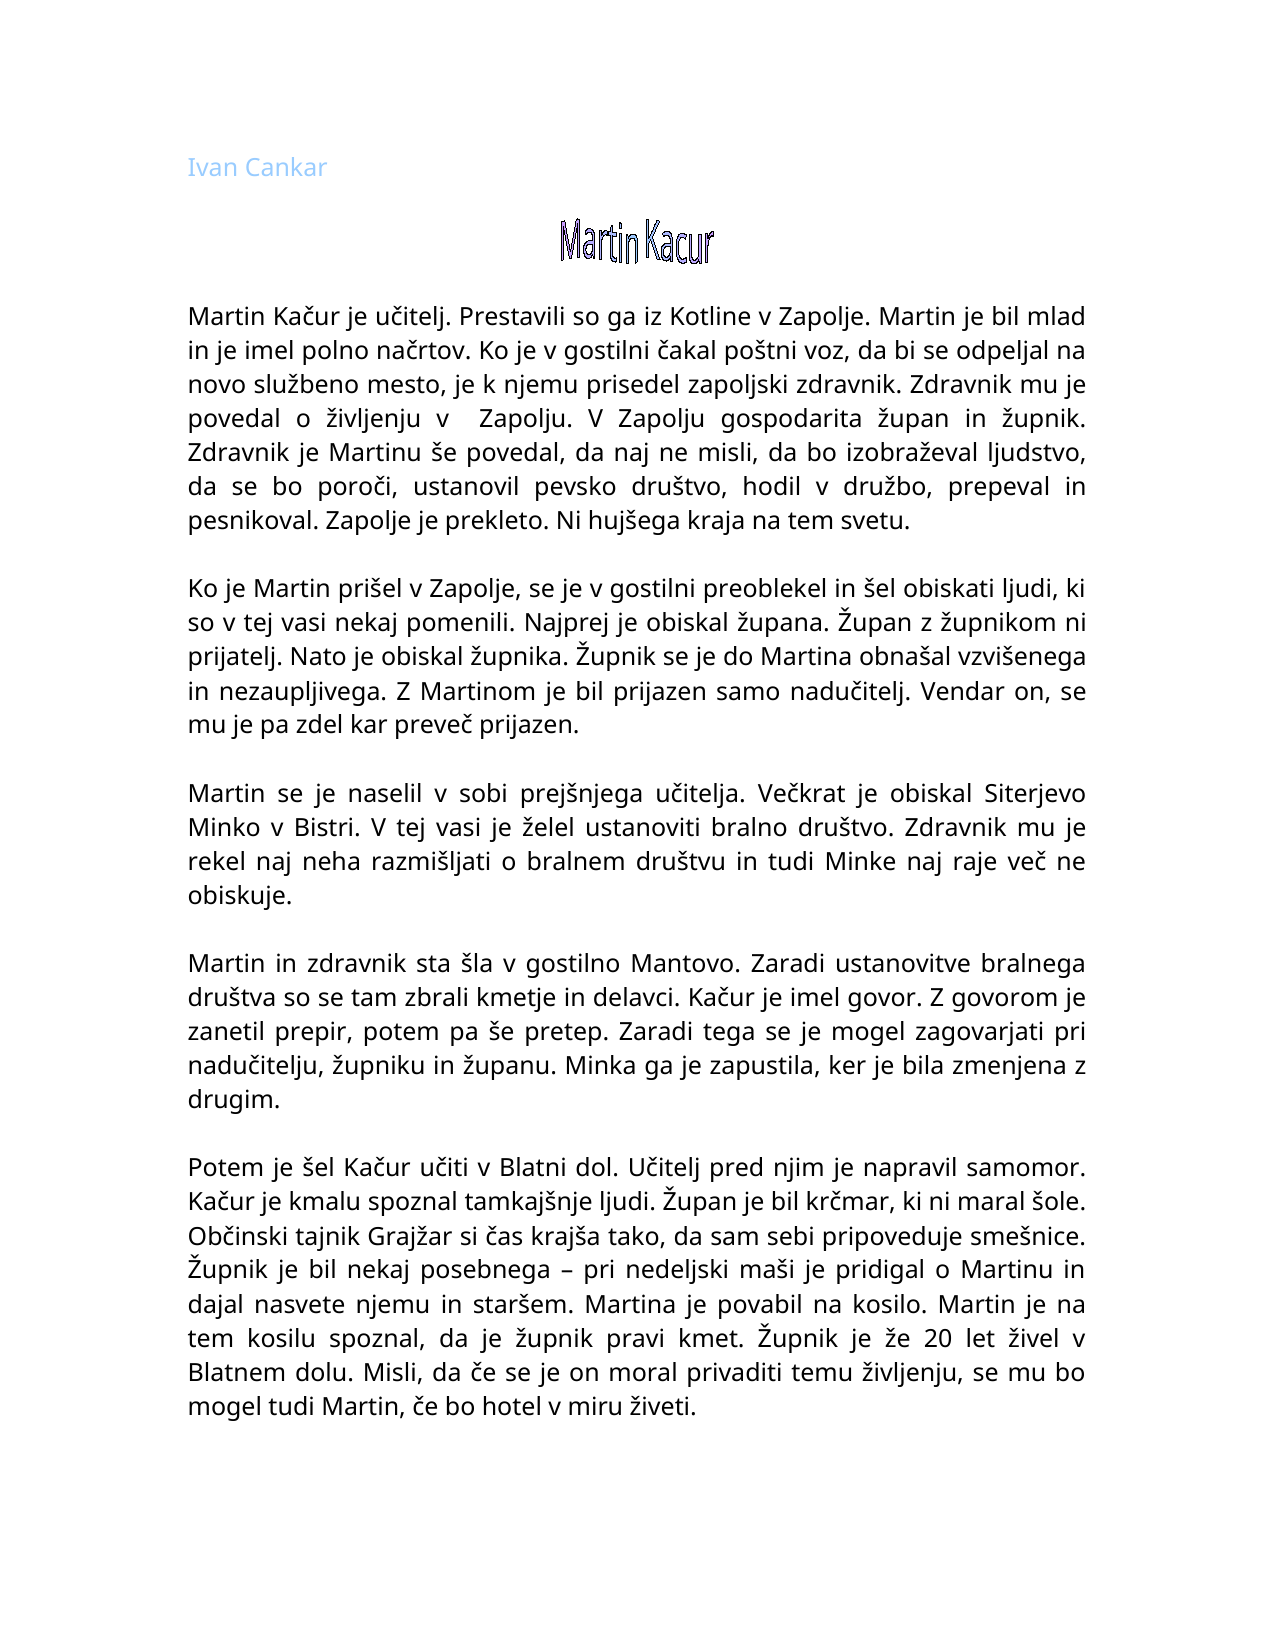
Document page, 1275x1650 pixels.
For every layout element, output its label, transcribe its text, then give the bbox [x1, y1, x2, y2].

text Ko je Martin prišel v Zapolje, se je v gostilni preoblekel in šel obiskati ljudi, ki so v tej vasi nekaj pomenili. Najprej je obiskal župana. Župan z župnikom ni prijatelj. Nato je obiskal župnika. Župnik se je do Martina obnašal vzvišenega in nezaupljivega. Z Martinom je bil prijazen samo nadučitelj. Vendar on, se mu je pa zdel kar preveč prijazen. [187, 571, 1087, 741]
text Martin in zdravnik sta šla v gostilno Mantovo. Zaradi ustanovitve bralnega društva so se tam zbrali kmetje in delavci. Kačur je imel govor. Z govorom je zanetil prepir, potem pa še pretep. Zaradi tega se je mogel zagovarjati pri nadučitelju, župniku in županu. Minka ga je zapustila, ker je bila zmenjena z drugim. [187, 946, 1087, 1116]
text Martin se je naselil v sobi prejšnjega učitelja. Večkrat je obiskal Siterjevo Minko v Bistri. V tej vasi je želel ustanoviti bralno društvo. Zdravnik mu je rekel naj neha razmišljati o bralnem društvu in tudi Minke naj raje več ne obiskuje. [187, 775, 1087, 912]
text Martin Kačur je učitelj. Prestavili so ga iz Kotline v Zapolje. Martin je bil mlad in je imel polno načrtov. Ko je v gostilni čakal poštni voz, da bi se odpeljal na novo službeno mesto, je k njemu prisedel zapoljski zdravnik. Zdravnik mu je povedal o življenju v Zapolju. V Zapolju gospodarita župan in župnik. Zdravnik je Martinu še povedal, da naj ne misli, da bo izobraževal ljudstvo, da se bo poroči, ustanovil pevsko društvo, hodil v družbo, prepeval in pesnikoval. Zapolje je prekleto. Ni hujšega kraja na tem svetu. [187, 298, 1087, 537]
text Ivan Cankar [187, 150, 1087, 184]
text Potem je šel Kačur učiti v Blatni dol. Učitelj pred njim je napravil samomor. Kačur je kmalu spoznal tamkajšnje ljudi. Župan je bil krčmar, ki ni maral šole. Občinski tajnik Grajžar si čas krajša tako, da sam sebi pripoveduje smešnice. Župnik je bil nekaj posebnega – pri nedeljski maši je pridigal o Martinu in dajal nasvete njemu in staršem. Martina je povabil na kosilo. Martin je na tem kosilu spoznal, da je župnik pravi kmet. Župnik je že 20 let živel v Blatnem dolu. Misli, da če se je on moral privaditi temu življenju, se mu bo mogel tudi Martin, če bo hotel v miru živeti. [187, 1150, 1087, 1422]
